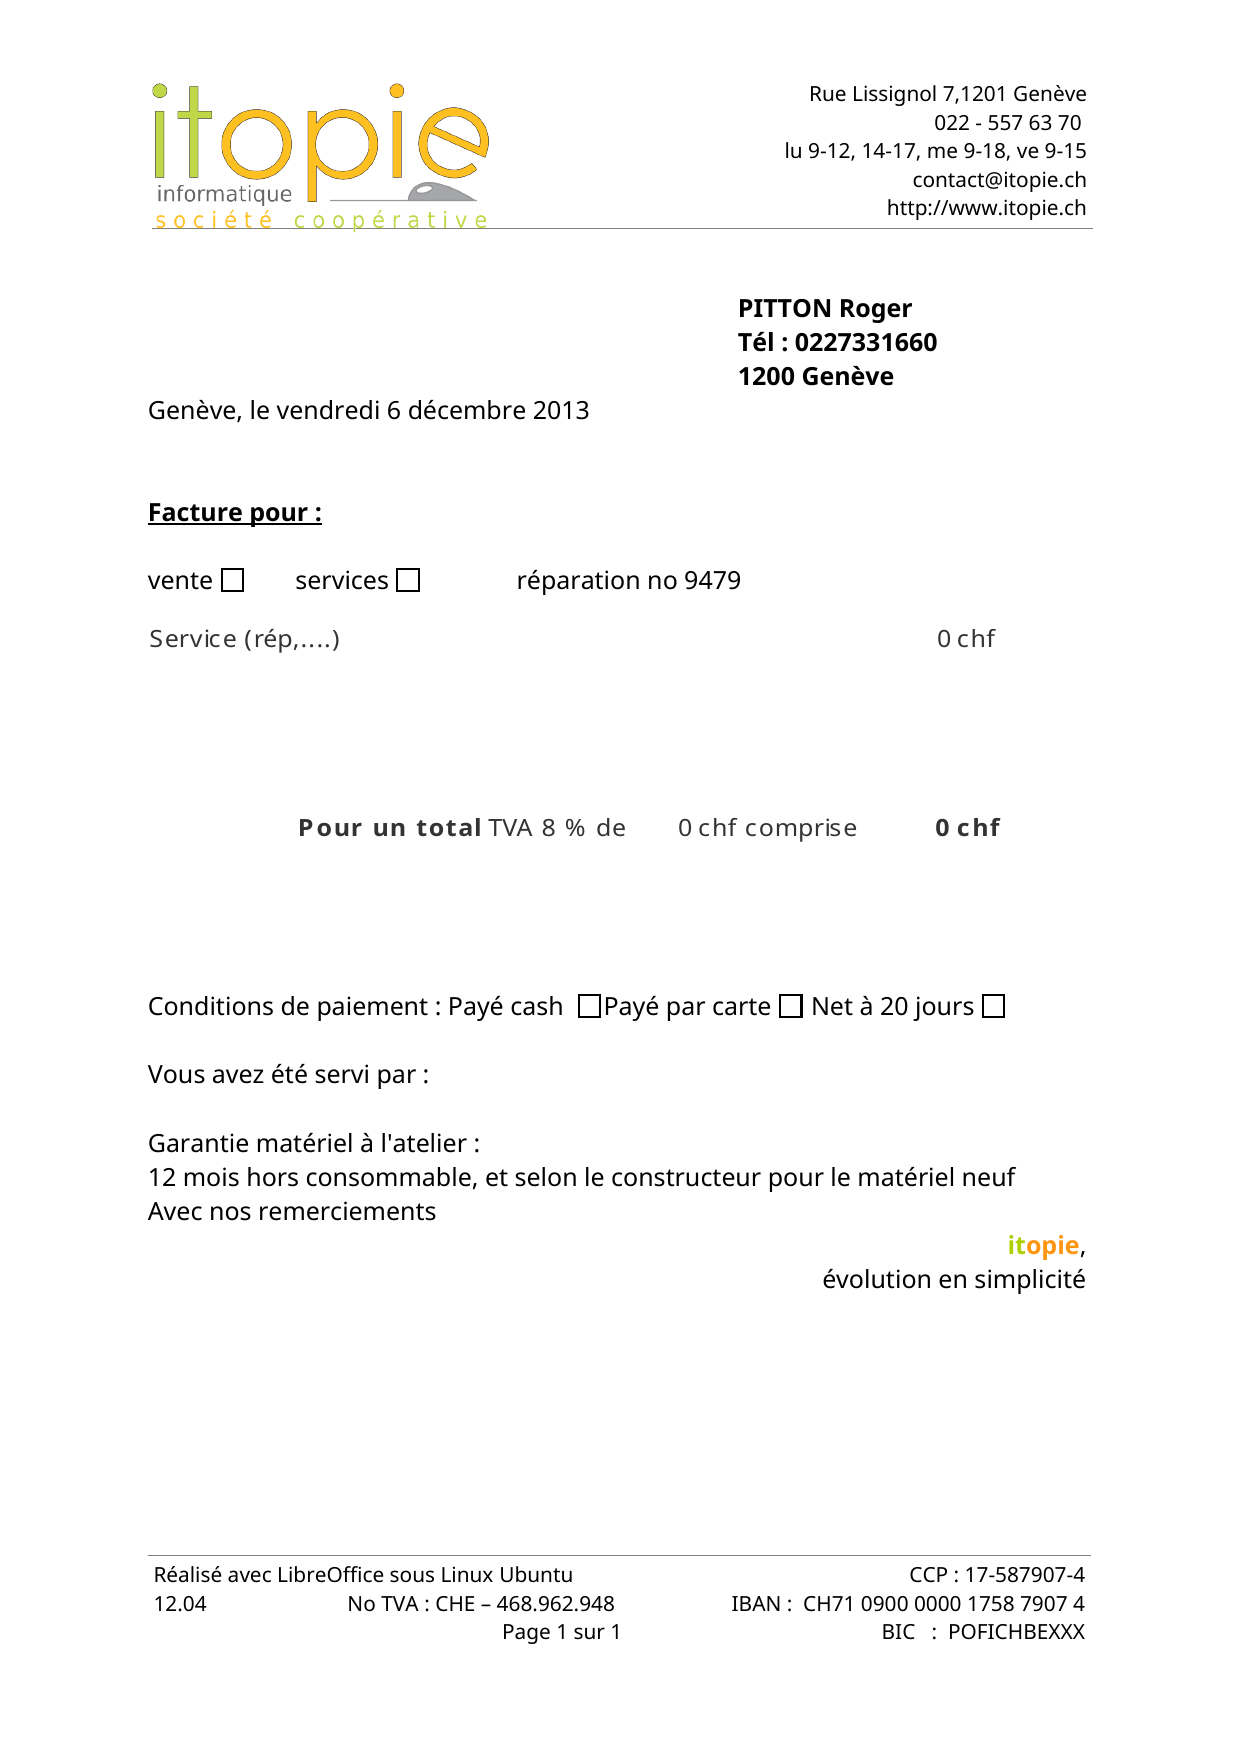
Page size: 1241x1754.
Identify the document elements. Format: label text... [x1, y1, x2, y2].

text Conditions de paiement : Payé cash Payé par carte Net à 20 jours [148, 989, 1093, 1023]
text Garantie matériel à l'atelier : [148, 1125, 1093, 1159]
text PITTON Roger [148, 290, 1093, 324]
text Avec nos remerciements [148, 1193, 1093, 1227]
picture [138, 72, 500, 244]
text 12 mois hors consommable, et selon le constructeur pour le matériel neuf [148, 1159, 1093, 1193]
text vente services réparation no 9479 [148, 563, 1093, 597]
text Vous avez été servi par : [148, 1057, 1093, 1091]
text 1200 Genève [148, 358, 1093, 392]
text Genève, le vendredi 6 décembre 2013 [148, 392, 1093, 427]
text Facture pour : [148, 495, 1093, 529]
text Tél : 0227331660 [148, 324, 1093, 358]
text évolution en simplicité [148, 1262, 1093, 1296]
text itopie, [148, 1227, 1093, 1262]
